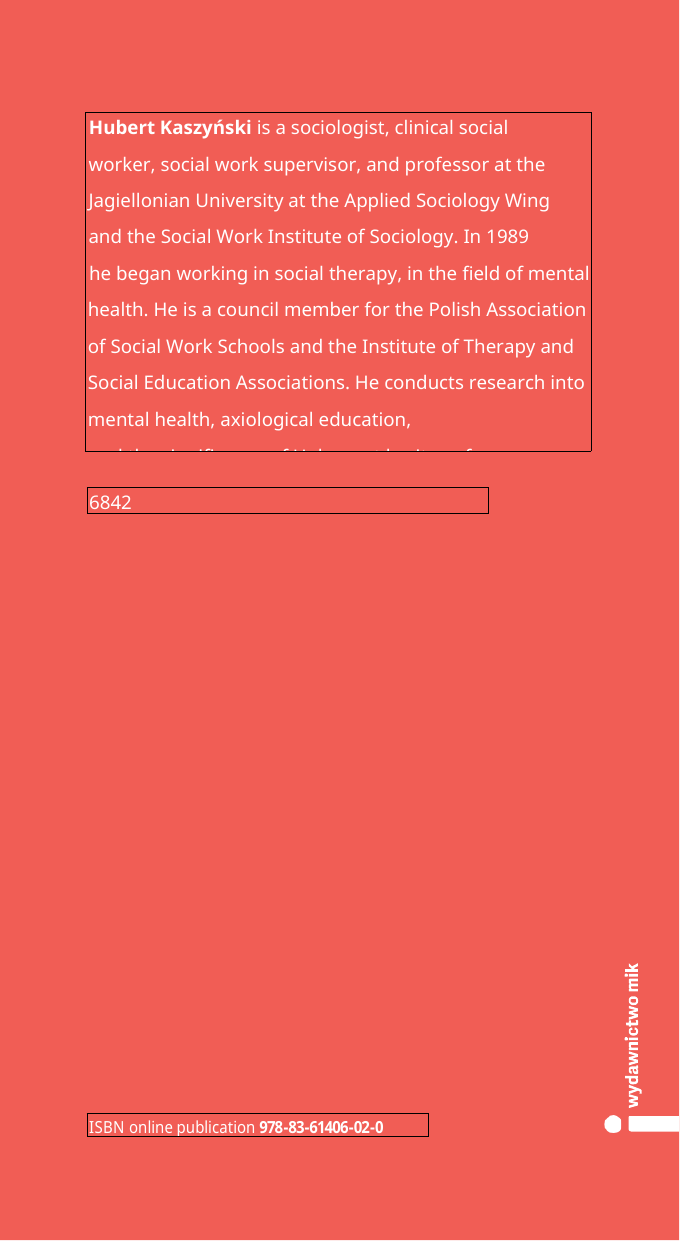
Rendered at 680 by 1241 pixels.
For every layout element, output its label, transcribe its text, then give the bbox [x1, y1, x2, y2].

picture [604, 1115, 622, 1133]
text and the significance of Holocaust heritage for [89, 443, 591, 451]
text Hubert Kaszyński is a sociologist, clinical social worker, social work supervisor, and professor at the Jagiellonian University at the Applied Sociology Wing and the Social Work Institute of Sociology. In 1989 [88, 114, 566, 249]
text ORCID: https://orcid.org/0000-0001-5714-6842 [89, 489, 488, 513]
text ISBN online publication 978‑83‑61406‑02‑0 [89, 1115, 427, 1136]
text he began working in social therapy, in the field of mental health. He is a council member for the Polish Association of Social Work Schools and the Institute of Therapy and Social Education Associations. He conducts research into mental health, axiological education, [88, 260, 591, 432]
